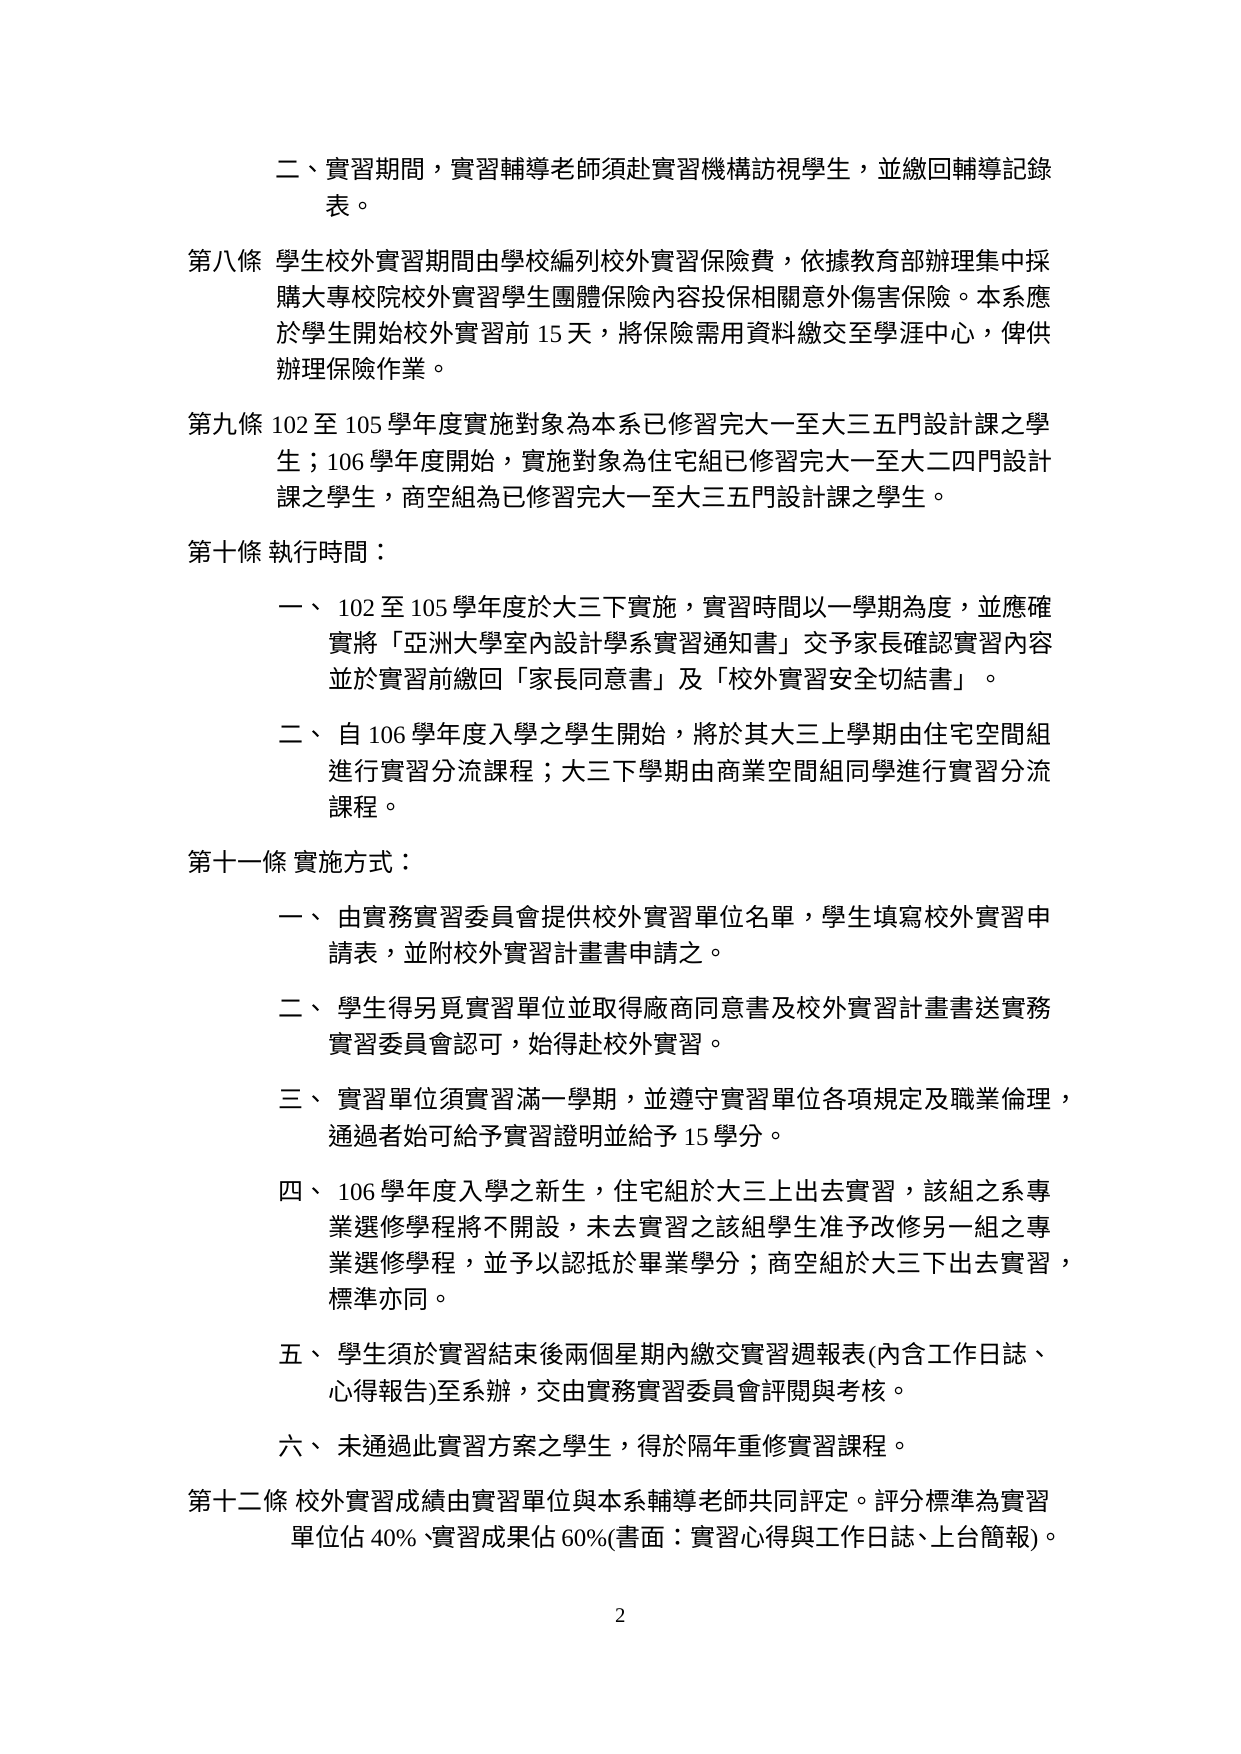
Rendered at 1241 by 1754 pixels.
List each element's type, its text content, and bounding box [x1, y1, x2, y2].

text 第十二條 校外實習成績由實習單位與本系輔導老師共同評定。評分標準為實習單位佔40%、實習成果佔60%(書面：實習心得與工作日誌、上台簡報)。 [187, 1481, 1053, 1554]
list 未通過此實習方案之學生，得於隔年重修實習課程。 [278, 1426, 1053, 1462]
list 106學年度入學之新生，住宅組於大三上出去實習，該組之系專業選修學程將不開設，未去實習之該組學生准予改修另一組之專業選修學程，並予以認抵於畢業學分；商空組於大三下出去實習，標準亦同。 [278, 1171, 1053, 1316]
text 第十條 執行時間： [187, 532, 1053, 569]
list 學生得另覓實習單位並取得廠商同意書及校外實習計畫書送實務實習委員會認可，始得赴校外實習。 [278, 989, 1053, 1061]
list 實習單位須實習滿一學期，並遵守實習單位各項規定及職業倫理，通過者始可給予實習證明並給予15學分。 [278, 1080, 1053, 1152]
text 二、實習期間，實習輔導老師須赴實習機構訪視學生，並繳回輔導記錄表。 [275, 150, 1053, 222]
list 學生須於實習結束後兩個星期內繳交實習週報表(內含工作日誌、心得報告)至系辦，交由實務實習委員會評閱與考核。 [278, 1335, 1053, 1407]
text 第八條 學生校外實習期間由學校編列校外實習保險費，依據教育部辦理集中採購大專校院校外實習學生團體保險內容投保相關意外傷害保險。本系應於學生開始校外實習前15天，將保險需用資料繳交至學涯中心，俾供辦理保險作業。 [187, 241, 1053, 386]
list 自106學年度入學之學生開始，將於其大三上學期由住宅空間組進行實習分流課程；大三下學期由商業空間組同學進行實習分流課程。 [278, 715, 1053, 824]
text 第十一條 實施方式： [187, 842, 1053, 879]
text 第九條 102至105學年度實施對象為本系已修習完大一至大三五門設計課之學生；106學年度開始，實施對象為住宅組已修習完大一至大二四門設計課之學生，商空組為已修習完大一至大三五門設計課之學生。 [187, 405, 1053, 514]
list 102至105學年度於大三下實施，實習時間以一學期為度，並應確實將「亞洲大學室內設計學系實習通知書」交予家長確認實習內容，並於實習前繳回「家長同意書」及「校外實習安全切結書」。 [278, 587, 1053, 696]
list 由實務實習委員會提供校外實習單位名單，學生填寫校外實習申請表，並附校外實習計畫書申請之。 [278, 897, 1053, 970]
